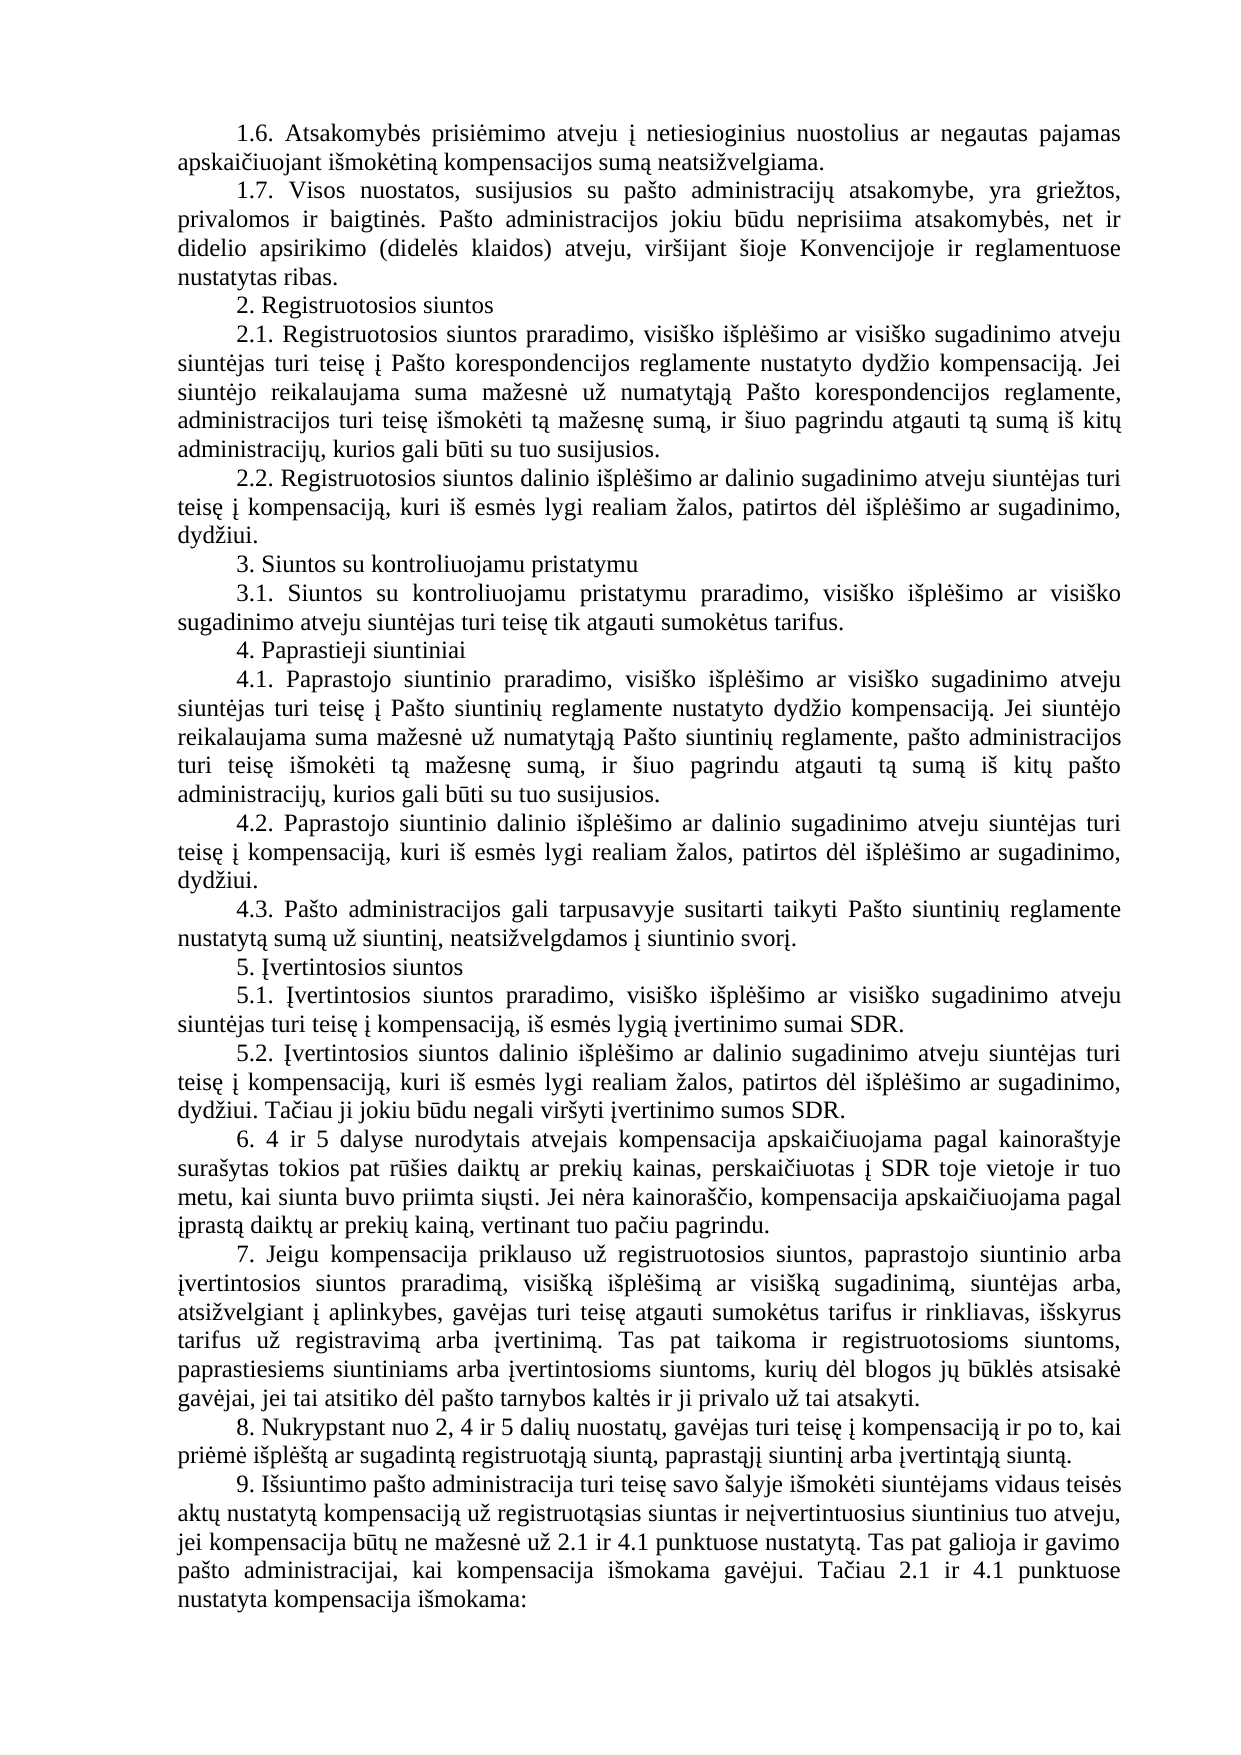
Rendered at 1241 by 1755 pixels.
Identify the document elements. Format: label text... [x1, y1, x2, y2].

text 2.2. Registruotosios siuntos dalinio išplėšimo ar dalinio sugadinimo atveju siuntėjas turi teisę į kompensaciją, kuri iš esmės lygi realiam žalos, patirtos dėl išplėšimo ar sugadinimo, dydžiui. [177, 463, 1122, 549]
text 9. Išsiuntimo pašto administracija turi teisę savo šalyje išmokėti siuntėjams vidaus teisės aktų nustatytą kompensaciją už registruotąsias siuntas ir neįvertintuosius siuntinius tuo atveju, jei kompensacija būtų ne mažesnė už 2.1 ir 4.1 punktuose nustatytą. Tas pat galioja ir gavimo pašto administracijai, kai kompensacija išmokama gavėjui. Tačiau 2.1 ir 4.1 punktuose nustatyta kompensacija išmokama: [177, 1469, 1122, 1613]
text 2. Registruotosios siuntos [177, 291, 1122, 319]
text 8. Nukrypstant nuo 2, 4 ir 5 dalių nuostatų, gavėjas turi teisę į kompensaciją ir po to, kai priėmė išplėštą ar sugadintą registruotąją siuntą, paprastąjį siuntinį arba įvertintąją siuntą. [177, 1412, 1122, 1469]
text 4. Paprastieji siuntiniai [177, 636, 1122, 664]
text 3. Siuntos su kontroliuojamu pristatymu [177, 549, 1122, 578]
text 4.1. Paprastojo siuntinio praradimo, visiško išplėšimo ar visiško sugadinimo atveju siuntėjas turi teisę į Pašto siuntinių reglamente nustatyto dydžio kompensaciją. Jei siuntėjo reikalaujama suma mažesnė už numatytąją Pašto siuntinių reglamente, pašto administracijos turi teisę išmokėti tą mažesnę sumą, ir šiuo pagrindu atgauti tą sumą iš kitų pašto administracijų, kurios gali būti su tuo susijusios. [177, 664, 1122, 808]
text 4.3. Pašto administracijos gali tarpusavyje susitarti taikyti Pašto siuntinių reglamente nustatytą sumą už siuntinį, neatsižvelgdamos į siuntinio svorį. [177, 894, 1122, 952]
text 1.7. Visos nuostatos, susijusios su pašto administracijų atsakomybe, yra griežtos, privalomos ir baigtinės. Pašto administracijos jokiu būdu neprisiima atsakomybės, net ir didelio apsirikimo (didelės klaidos) atveju, viršijant šioje Konvencijoje ir reglamentuose nustatytas ribas. [177, 176, 1122, 291]
text 1.6. Atsakomybės prisiėmimo atveju į netiesioginius nuostolius ar negautas pajamas apskaičiuojant išmokėtiną kompensacijos sumą neatsižvelgiama. [177, 118, 1122, 176]
text 5. Įvertintosios siuntos [177, 952, 1122, 981]
text 6. 4 ir 5 dalyse nurodytais atvejais kompensacija apskaičiuojama pagal kainoraštyje surašytas tokios pat rūšies daiktų ar prekių kainas, perskaičiuotas į SDR toje vietoje ir tuo metu, kai siunta buvo priimta siųsti. Jei nėra kainoraščio, kompensacija apskaičiuojama pagal įprastą daiktų ar prekių kainą, vertinant tuo pačiu pagrindu. [177, 1124, 1122, 1239]
text 5.2. Įvertintosios siuntos dalinio išplėšimo ar dalinio sugadinimo atveju siuntėjas turi teisę į kompensaciją, kuri iš esmės lygi realiam žalos, patirtos dėl išplėšimo ar sugadinimo, dydžiui. Tačiau ji jokiu būdu negali viršyti įvertinimo sumos SDR. [177, 1038, 1122, 1124]
text 2.1. Registruotosios siuntos praradimo, visiško išplėšimo ar visiško sugadinimo atveju siuntėjas turi teisę į Pašto korespondencijos reglamente nustatyto dydžio kompensaciją. Jei siuntėjo reikalaujama suma mažesnė už numatytąją Pašto korespondencijos reglamente, administracijos turi teisę išmokėti tą mažesnę sumą, ir šiuo pagrindu atgauti tą sumą iš kitų administracijų, kurios gali būti su tuo susijusios. [177, 319, 1122, 463]
text 4.2. Paprastojo siuntinio dalinio išplėšimo ar dalinio sugadinimo atveju siuntėjas turi teisę į kompensaciją, kuri iš esmės lygi realiam žalos, patirtos dėl išplėšimo ar sugadinimo, dydžiui. [177, 808, 1122, 894]
text 5.1. Įvertintosios siuntos praradimo, visiško išplėšimo ar visiško sugadinimo atveju siuntėjas turi teisę į kompensaciją, iš esmės lygią įvertinimo sumai SDR. [177, 981, 1122, 1038]
text 7. Jeigu kompensacija priklauso už registruotosios siuntos, paprastojo siuntinio arba įvertintosios siuntos praradimą, visišką išplėšimą ar visišką sugadinimą, siuntėjas arba, atsižvelgiant į aplinkybes, gavėjas turi teisę atgauti sumokėtus tarifus ir rinkliavas, išskyrus tarifus už registravimą arba įvertinimą. Tas pat taikoma ir registruotosioms siuntoms, paprastiesiems siuntiniams arba įvertintosioms siuntoms, kurių dėl blogos jų būklės atsisakė gavėjai, jei tai atsitiko dėl pašto tarnybos kaltės ir ji privalo už tai atsakyti. [177, 1239, 1122, 1412]
text 3.1. Siuntos su kontroliuojamu pristatymu praradimo, visiško išplėšimo ar visiško sugadinimo atveju siuntėjas turi teisę tik atgauti sumokėtus tarifus. [177, 578, 1122, 636]
